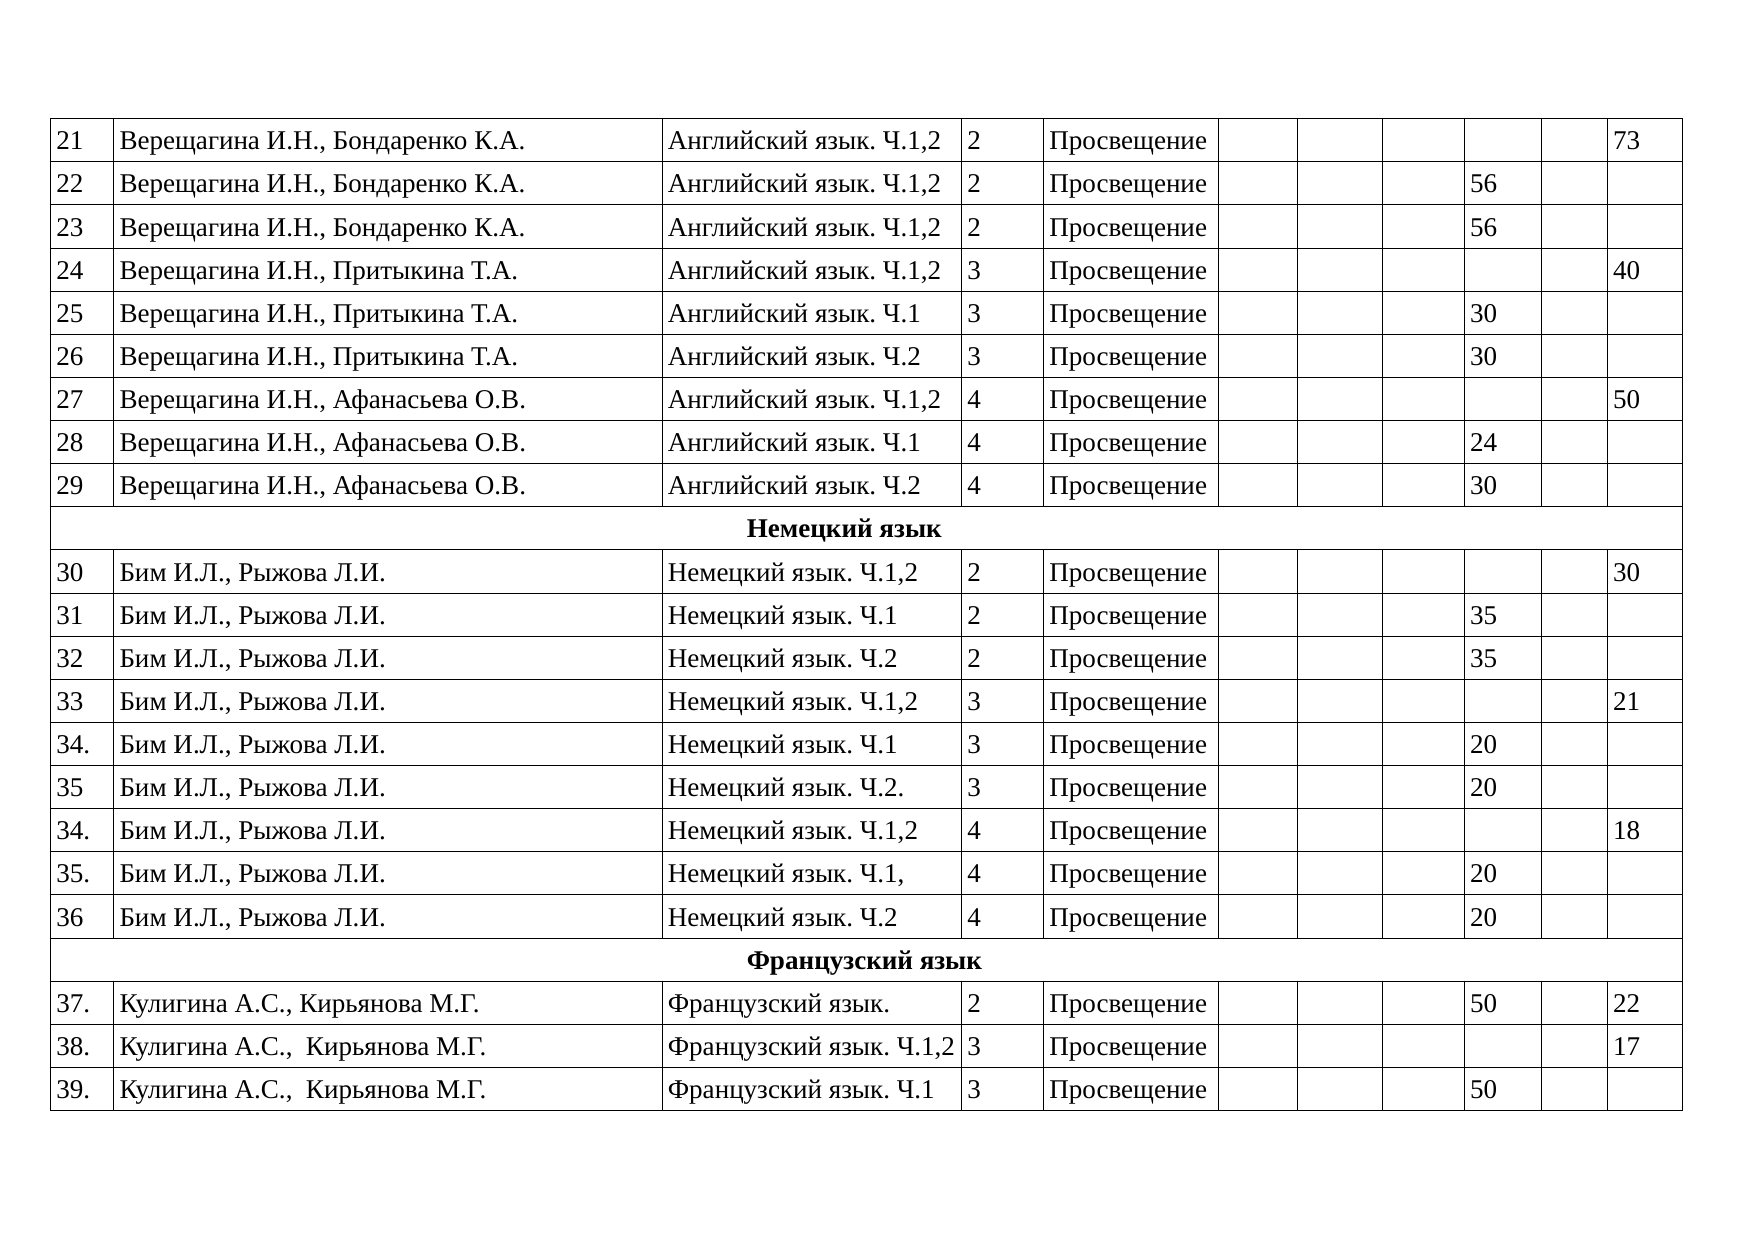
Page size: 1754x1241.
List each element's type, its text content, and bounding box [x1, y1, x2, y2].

table_cell [1298, 637, 1382, 679]
table_cell Немецкий язык [51, 507, 1682, 549]
table_cell Французский язык. Ч.1 [663, 1068, 961, 1110]
table_cell Английский язык. Ч.2 [663, 335, 961, 377]
table_cell Английский язык. Ч.1 [663, 292, 961, 334]
table_cell Немецкий язык. Ч.2. [663, 766, 961, 808]
table_cell [1219, 378, 1297, 420]
table_cell Просвещение [1044, 723, 1218, 765]
table_cell 50 [1465, 1068, 1541, 1110]
table_cell 3 [962, 249, 1043, 291]
table_cell Немецкий язык. Ч.1,2 [663, 680, 961, 722]
table_cell 2 [962, 594, 1043, 636]
table_cell 28 [51, 421, 113, 463]
table_cell [1542, 680, 1607, 722]
table_cell Верещагина И.Н., Притыкина Т.А. [114, 335, 662, 377]
table_cell [1298, 550, 1382, 592]
table_cell 50 [1465, 982, 1541, 1024]
table_cell [1298, 1025, 1382, 1067]
table_cell 31 [51, 594, 113, 636]
table_cell 3 [962, 335, 1043, 377]
table_cell 20 [1465, 895, 1541, 937]
table_cell Просвещение [1044, 895, 1218, 937]
table_cell 27 [51, 378, 113, 420]
table_cell [1219, 723, 1297, 765]
table_cell [1465, 249, 1541, 291]
table_cell Бим И.Л., Рыжова Л.И. [114, 594, 662, 636]
table_cell [1219, 292, 1297, 334]
table_cell 22 [1608, 982, 1682, 1024]
table_cell [1298, 594, 1382, 636]
table_cell Просвещение [1044, 249, 1218, 291]
table_cell Английский язык. Ч.1,2 [663, 249, 961, 291]
table_cell [1542, 982, 1607, 1024]
table_cell [1383, 680, 1464, 722]
table_cell 3 [962, 723, 1043, 765]
table_cell Верещагина И.Н., Притыкина Т.А. [114, 249, 662, 291]
table_cell [1383, 464, 1464, 506]
table_cell Просвещение [1044, 119, 1218, 161]
table_cell [1219, 249, 1297, 291]
table_cell Просвещение [1044, 421, 1218, 463]
table_cell 35 [1465, 594, 1541, 636]
table_cell [1542, 594, 1607, 636]
table_cell [1542, 162, 1607, 204]
table_cell Английский язык. Ч.1,2 [663, 119, 961, 161]
table_cell [1219, 680, 1297, 722]
table_cell [1219, 205, 1297, 247]
table_cell Английский язык. Ч.1,2 [663, 205, 961, 247]
table_cell Просвещение [1044, 335, 1218, 377]
table_cell Бим И.Л., Рыжова Л.И. [114, 550, 662, 592]
table_cell 4 [962, 852, 1043, 894]
table_cell [1383, 1068, 1464, 1110]
table_cell [1219, 809, 1297, 851]
table_cell Немецкий язык. Ч.1 [663, 594, 961, 636]
table_cell [1542, 464, 1607, 506]
table_cell Немецкий язык. Ч.1 [663, 723, 961, 765]
table_cell 3 [962, 1025, 1043, 1067]
table_cell Бим И.Л., Рыжова Л.И. [114, 852, 662, 894]
table_cell [1383, 550, 1464, 592]
table_cell [1298, 335, 1382, 377]
table_cell Верещагина И.Н., Афанасьева О.В. [114, 421, 662, 463]
table_cell Французский язык. Ч.1,2 [663, 1025, 961, 1067]
table_cell Верещагина И.Н., Бондаренко К.А. [114, 205, 662, 247]
table_cell Просвещение [1044, 852, 1218, 894]
table_cell 2 [962, 637, 1043, 679]
table_cell Бим И.Л., Рыжова Л.И. [114, 895, 662, 937]
table_cell [1542, 1068, 1607, 1110]
table_cell [1298, 378, 1382, 420]
table_cell 18 [1608, 809, 1682, 851]
table_cell [1383, 594, 1464, 636]
table_cell [1298, 1068, 1382, 1110]
table_cell [1608, 421, 1682, 463]
table_cell Бим И.Л., Рыжова Л.И. [114, 809, 662, 851]
table_cell Английский язык. Ч.2 [663, 464, 961, 506]
table_cell [1383, 335, 1464, 377]
table_cell Просвещение [1044, 378, 1218, 420]
table_cell [1542, 205, 1607, 247]
table_cell 30 [51, 550, 113, 592]
table_cell 35. [51, 852, 113, 894]
table_cell Верещагина И.Н., Бондаренко К.А. [114, 162, 662, 204]
table_cell Кулигина А.С., Кирьянова М.Г. [114, 982, 662, 1024]
table_cell [1298, 421, 1382, 463]
table_cell 35 [1465, 637, 1541, 679]
table_cell Немецкий язык. Ч.1,2 [663, 809, 961, 851]
table_cell [1298, 292, 1382, 334]
table_cell 40 [1608, 249, 1682, 291]
table_cell 2 [962, 162, 1043, 204]
table_cell Просвещение [1044, 982, 1218, 1024]
table_cell [1383, 852, 1464, 894]
table_cell [1298, 464, 1382, 506]
table_cell Просвещение [1044, 809, 1218, 851]
table_cell [1219, 335, 1297, 377]
table_cell Немецкий язык. Ч.1, [663, 852, 961, 894]
table_cell 4 [962, 464, 1043, 506]
table_cell Просвещение [1044, 766, 1218, 808]
table_cell Просвещение [1044, 292, 1218, 334]
table_cell 20 [1465, 766, 1541, 808]
table_cell [1383, 766, 1464, 808]
table_cell [1608, 594, 1682, 636]
table_cell Английский язык. Ч.1 [663, 421, 961, 463]
table_cell Верещагина И.Н., Афанасьева О.В. [114, 378, 662, 420]
table_cell 3 [962, 1068, 1043, 1110]
table_cell Верещагина И.Н., Бондаренко К.А. [114, 119, 662, 161]
table_cell 73 [1608, 119, 1682, 161]
table_cell [1219, 766, 1297, 808]
table_cell 35 [51, 766, 113, 808]
table_cell 4 [962, 378, 1043, 420]
table_cell [1542, 809, 1607, 851]
table_cell [1298, 723, 1382, 765]
table_cell [1383, 378, 1464, 420]
table_cell [1542, 421, 1607, 463]
table_cell 4 [962, 895, 1043, 937]
table_cell [1298, 809, 1382, 851]
table_cell [1383, 292, 1464, 334]
table_cell [1608, 766, 1682, 808]
table_cell [1383, 421, 1464, 463]
table_cell [1608, 335, 1682, 377]
table_cell Просвещение [1044, 464, 1218, 506]
table_cell Немецкий язык. Ч.2 [663, 895, 961, 937]
table_cell 25 [51, 292, 113, 334]
table_cell [1608, 723, 1682, 765]
table_cell [1383, 1025, 1464, 1067]
table_cell Верещагина И.Н., Притыкина Т.А. [114, 292, 662, 334]
table_cell 2 [962, 982, 1043, 1024]
table_cell [1542, 637, 1607, 679]
table_cell 56 [1465, 205, 1541, 247]
table_cell [1383, 895, 1464, 937]
table_cell Бим И.Л., Рыжова Л.И. [114, 723, 662, 765]
table_cell [1298, 162, 1382, 204]
table_cell Английский язык. Ч.1,2 [663, 378, 961, 420]
table_cell 32 [51, 637, 113, 679]
table_cell [1465, 680, 1541, 722]
table_cell [1298, 895, 1382, 937]
table_cell 4 [962, 421, 1043, 463]
table_cell 30 [1465, 335, 1541, 377]
table_cell [1298, 205, 1382, 247]
table_cell [1608, 162, 1682, 204]
table_cell 2 [962, 550, 1043, 592]
table_cell Просвещение [1044, 1068, 1218, 1110]
table_cell 2 [962, 205, 1043, 247]
table_cell Английский язык. Ч.1,2 [663, 162, 961, 204]
table_cell [1383, 205, 1464, 247]
table_cell 50 [1608, 378, 1682, 420]
table_cell 4 [962, 809, 1043, 851]
table_cell [1298, 852, 1382, 894]
table_cell [1219, 1025, 1297, 1067]
table_cell [1219, 421, 1297, 463]
table_cell Просвещение [1044, 1025, 1218, 1067]
table_cell [1383, 637, 1464, 679]
table_cell [1219, 464, 1297, 506]
table_cell 21 [51, 119, 113, 161]
table_cell [1219, 119, 1297, 161]
table_cell 17 [1608, 1025, 1682, 1067]
table_cell [1219, 852, 1297, 894]
table_cell [1465, 378, 1541, 420]
table_cell [1542, 249, 1607, 291]
table_cell [1383, 809, 1464, 851]
table_cell [1608, 852, 1682, 894]
table_cell 34. [51, 723, 113, 765]
table_cell [1383, 162, 1464, 204]
table_cell Бим И.Л., Рыжова Л.И. [114, 680, 662, 722]
table_cell 3 [962, 680, 1043, 722]
table_cell 39. [51, 1068, 113, 1110]
table_cell Французский язык [51, 939, 1682, 981]
table_cell Французский язык. [663, 982, 961, 1024]
table_cell Верещагина И.Н., Афанасьева О.В. [114, 464, 662, 506]
table_cell 20 [1465, 852, 1541, 894]
table_cell [1298, 119, 1382, 161]
table_cell 26 [51, 335, 113, 377]
table_cell [1608, 637, 1682, 679]
table_cell 30 [1465, 464, 1541, 506]
table_cell 20 [1465, 723, 1541, 765]
table_cell [1383, 723, 1464, 765]
table_cell Просвещение [1044, 550, 1218, 592]
table_cell [1542, 895, 1607, 937]
table_cell 3 [962, 766, 1043, 808]
table_cell 29 [51, 464, 113, 506]
table_cell [1465, 809, 1541, 851]
table_cell [1298, 680, 1382, 722]
table_cell [1465, 550, 1541, 592]
table_cell [1219, 162, 1297, 204]
table_cell [1542, 335, 1607, 377]
table_cell [1542, 723, 1607, 765]
table_cell [1608, 292, 1682, 334]
table_cell [1298, 249, 1382, 291]
table_cell Немецкий язык. Ч.2 [663, 637, 961, 679]
table_cell [1542, 550, 1607, 592]
table_cell 30 [1465, 292, 1541, 334]
table_cell Просвещение [1044, 205, 1218, 247]
table_cell [1219, 594, 1297, 636]
table_cell 33 [51, 680, 113, 722]
table_cell [1383, 119, 1464, 161]
table_cell 56 [1465, 162, 1541, 204]
table_cell [1465, 1025, 1541, 1067]
table_cell 22 [51, 162, 113, 204]
table_cell 3 [962, 292, 1043, 334]
table_cell [1219, 982, 1297, 1024]
table_cell [1219, 895, 1297, 937]
table_cell Бим И.Л., Рыжова Л.И. [114, 637, 662, 679]
table_cell 37. [51, 982, 113, 1024]
table_cell [1542, 119, 1607, 161]
table_cell [1542, 766, 1607, 808]
table_cell Просвещение [1044, 594, 1218, 636]
table_cell [1219, 1068, 1297, 1110]
table_cell [1608, 205, 1682, 247]
table_cell 24 [51, 249, 113, 291]
table_cell [1219, 550, 1297, 592]
table_cell [1542, 292, 1607, 334]
table_cell Кулигина А.С., Кирьянова М.Г. [114, 1025, 662, 1067]
table_cell [1542, 852, 1607, 894]
table_cell [1219, 637, 1297, 679]
table_cell 34. [51, 809, 113, 851]
table_cell [1383, 249, 1464, 291]
table_cell 30 [1608, 550, 1682, 592]
table_cell Просвещение [1044, 680, 1218, 722]
table_cell 36 [51, 895, 113, 937]
table_cell Немецкий язык. Ч.1,2 [663, 550, 961, 592]
table_cell Кулигина А.С., Кирьянова М.Г. [114, 1068, 662, 1110]
table_cell [1298, 982, 1382, 1024]
table_cell [1465, 119, 1541, 161]
table_cell 38. [51, 1025, 113, 1067]
table_cell [1298, 766, 1382, 808]
table_cell Просвещение [1044, 162, 1218, 204]
table_cell [1542, 1025, 1607, 1067]
table_cell Бим И.Л., Рыжова Л.И. [114, 766, 662, 808]
table_cell Просвещение [1044, 637, 1218, 679]
table_cell [1608, 895, 1682, 937]
table_cell [1608, 1068, 1682, 1110]
table_cell [1608, 464, 1682, 506]
table_cell 21 [1608, 680, 1682, 722]
table_cell 2 [962, 119, 1043, 161]
table_cell [1383, 982, 1464, 1024]
table_cell 23 [51, 205, 113, 247]
table_cell [1542, 378, 1607, 420]
table_cell 24 [1465, 421, 1541, 463]
